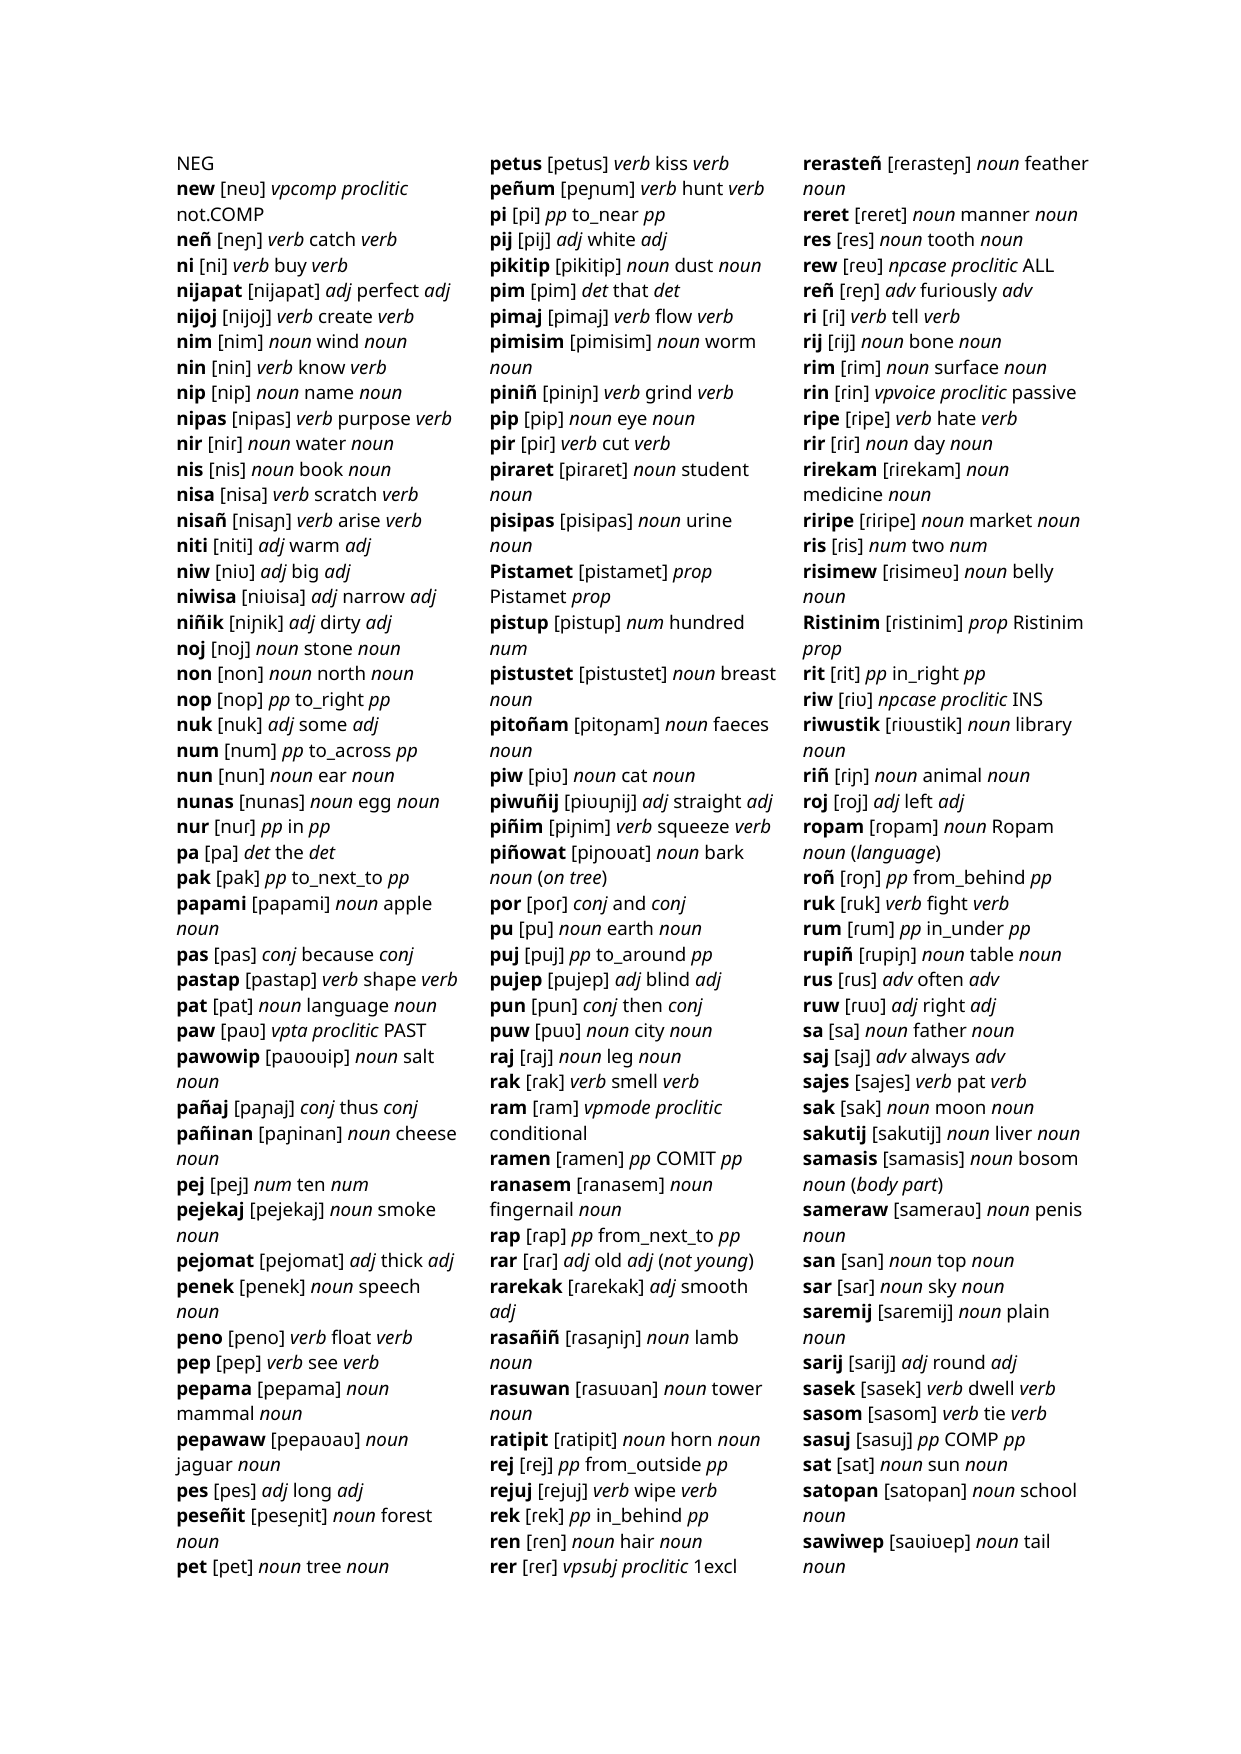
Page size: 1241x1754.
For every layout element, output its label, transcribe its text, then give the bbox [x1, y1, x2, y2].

text pawowip [paʋoʋip] noun salt noun [176, 1043, 463, 1094]
text pi [pi] pp to_near pp [489, 201, 777, 227]
text pastap [pastap] verb shape verb [176, 967, 463, 992]
text NEG [176, 150, 463, 176]
text rer [ɾeɾ] vpsubj proclitic 1excl [489, 1554, 777, 1579]
text roj [ɾoj] adj left adj [803, 788, 1090, 813]
text samasis [samasis] noun bosom noun (body part) [803, 1145, 1090, 1196]
text piwuñij [piʋuɲij] adj straight adj [489, 788, 777, 813]
text penek [penek] noun speech noun [176, 1273, 463, 1324]
text pij [pij] adj white adj [489, 227, 777, 252]
text pañaj [paɲaj] conj thus conj [176, 1094, 463, 1120]
text nuk [nuk] adj some adj [176, 711, 463, 737]
text rek [ɾek] pp in_behind pp [489, 1503, 777, 1528]
text ripe [ɾipe] verb hate verb [803, 405, 1090, 431]
text roñ [ɾoɲ] pp from_behind pp [803, 864, 1090, 890]
text sat [sat] noun sun noun [803, 1452, 1090, 1477]
text sasom [sasom] verb tie verb [803, 1401, 1090, 1426]
text nipas [nipas] verb purpose verb [176, 405, 463, 431]
text piñim [piɲim] verb squeeze verb [489, 813, 777, 839]
text rej [ɾej] pp from_outside pp [489, 1452, 777, 1477]
text riw [ɾiʋ] npcase proclitic INS [803, 686, 1090, 711]
text niti [niti] adj warm adj [176, 533, 463, 558]
text pujep [pujep] adj blind adj [489, 967, 777, 992]
text nir [niɾ] noun water noun [176, 431, 463, 456]
text nip [nip] noun name noun [176, 380, 463, 405]
text pir [piɾ] verb cut verb [489, 431, 777, 456]
text neñ [neɲ] verb catch verb [176, 227, 463, 252]
text num [num] pp to_across pp [176, 737, 463, 762]
text pet [pet] noun tree noun [176, 1554, 463, 1579]
text rin [ɾin] vpvoice proclitic passive [803, 380, 1090, 405]
text pep [pep] verb see verb [176, 1349, 463, 1375]
text pas [pas] conj because conj [176, 941, 463, 967]
text riwustik [ɾiʋustik] noun library noun [803, 711, 1090, 762]
text niñik [niɲik] adj dirty adj [176, 609, 463, 635]
text pun [pun] conj then conj [489, 992, 777, 1018]
text rus [ɾus] adv often adv [803, 967, 1090, 992]
text rij [ɾij] noun bone noun [803, 329, 1090, 354]
text riripe [ɾiɾipe] noun market noun [803, 507, 1090, 533]
text sar [saɾ] noun sky noun [803, 1273, 1090, 1298]
text Pistamet [pistamet] prop Pistamet prop [489, 558, 777, 609]
text nin [nin] verb know verb [176, 354, 463, 380]
text pañinan [paɲinan] noun cheese noun [176, 1120, 463, 1171]
text peñum [peɲum] verb hunt verb [489, 176, 777, 201]
text rim [ɾim] noun surface noun [803, 354, 1090, 380]
text ram [ɾam] vpmode proclitic conditional [489, 1094, 777, 1145]
text pimisim [pimisim] noun worm noun [489, 329, 777, 380]
text ratipit [ɾatipit] noun horn noun [489, 1426, 777, 1452]
text nunas [nunas] noun egg noun [176, 788, 463, 813]
text rarekak [ɾaɾekak] adj smooth adj [489, 1273, 777, 1324]
text paw [paʋ] vpta proclitic PAST [176, 1018, 463, 1043]
text rupiñ [ɾupiɲ] noun table noun [803, 941, 1090, 967]
text rap [ɾap] pp from_next_to pp [489, 1222, 777, 1247]
text new [neʋ] vpcomp proclitic not.COMP [176, 176, 463, 227]
text pikitip [pikitip] noun dust noun [489, 252, 777, 278]
text pej [pej] num ten num [176, 1171, 463, 1196]
text sak [sak] noun moon noun [803, 1094, 1090, 1120]
text rew [ɾeʋ] npcase proclitic ALL [803, 252, 1090, 278]
text rerasteñ [ɾeɾasteɲ] noun feather noun [803, 150, 1090, 201]
text niwisa [niʋisa] adj narrow adj [176, 584, 463, 609]
text piniñ [piniɲ] verb grind verb [489, 380, 777, 405]
text raj [ɾaj] noun leg noun [489, 1043, 777, 1069]
text nop [nop] pp to_right pp [176, 686, 463, 711]
text ris [ɾis] num two num [803, 533, 1090, 558]
text nis [nis] noun book noun [176, 456, 463, 482]
text ni [ni] verb buy verb [176, 252, 463, 278]
text non [non] noun north noun [176, 660, 463, 686]
text sajes [sajes] verb pat verb [803, 1069, 1090, 1094]
text pa [pa] det the det [176, 839, 463, 864]
text nijapat [nijapat] adj perfect adj [176, 278, 463, 303]
text nijoj [nijoj] verb create verb [176, 303, 463, 329]
text sarij [saɾij] adj round adj [803, 1349, 1090, 1375]
text nim [nim] noun wind noun [176, 329, 463, 354]
text nun [nun] noun ear noun [176, 762, 463, 788]
text pejomat [pejomat] adj thick adj [176, 1247, 463, 1273]
text sasek [sasek] verb dwell verb [803, 1375, 1090, 1401]
text sawiwep [saʋiʋep] noun tail noun [803, 1528, 1090, 1579]
text ruw [ɾuʋ] adj right adj [803, 992, 1090, 1018]
text pip [pip] noun eye noun [489, 405, 777, 431]
text ropam [ɾopam] noun Ropam noun (language) [803, 813, 1090, 864]
text pistustet [pistustet] noun breast noun [489, 660, 777, 711]
text sameraw [sameɾaʋ] noun penis noun [803, 1196, 1090, 1247]
text ramen [ɾamen] pp COMIT pp [489, 1145, 777, 1171]
text rit [ɾit] pp in_right pp [803, 660, 1090, 686]
text pistup [pistup] num hundred num [489, 609, 777, 660]
text Ristinim [ɾistinim] prop Ristinim prop [803, 609, 1090, 660]
text rak [ɾak] verb smell verb [489, 1069, 777, 1094]
text petus [petus] verb kiss verb [489, 150, 777, 176]
text pepawaw [pepaʋaʋ] noun jaguar noun [176, 1426, 463, 1477]
text niw [niʋ] adj big adj [176, 558, 463, 584]
text rasuwan [ɾasuʋan] noun tower noun [489, 1375, 777, 1426]
text rum [ɾum] pp in_under pp [803, 916, 1090, 941]
text piw [piʋ] noun cat noun [489, 762, 777, 788]
text res [ɾes] noun tooth noun [803, 227, 1090, 252]
text pes [pes] adj long adj [176, 1477, 463, 1503]
text pitoñam [pitoɲam] noun faeces noun [489, 711, 777, 762]
text saremij [saɾemij] noun plain noun [803, 1298, 1090, 1349]
text ruk [ɾuk] verb fight verb [803, 890, 1090, 916]
text puj [puj] pp to_around pp [489, 941, 777, 967]
text peseñit [peseɲit] noun forest noun [176, 1503, 463, 1554]
text pisipas [pisipas] noun urine noun [489, 507, 777, 558]
text pim [pim] det that det [489, 278, 777, 303]
text rejuj [ɾejuj] verb wipe verb [489, 1477, 777, 1503]
text pimaj [pimaj] verb flow verb [489, 303, 777, 329]
text rirekam [ɾiɾekam] noun medicine noun [803, 456, 1090, 507]
text piraret [piɾaɾet] noun student noun [489, 456, 777, 507]
text piñowat [piɲoʋat] noun bark noun (on tree) [489, 839, 777, 890]
text sakutij [sakutij] noun liver noun [803, 1120, 1090, 1145]
text reret [ɾeɾet] noun manner noun [803, 201, 1090, 227]
text papami [papami] noun apple noun [176, 890, 463, 941]
text nur [nuɾ] pp in pp [176, 813, 463, 839]
text risimew [ɾisimeʋ] noun belly noun [803, 558, 1090, 609]
text nisañ [nisaɲ] verb arise verb [176, 507, 463, 533]
text reñ [ɾeɲ] adv furiously adv [803, 278, 1090, 303]
text puw [puʋ] noun city noun [489, 1018, 777, 1043]
text saj [saj] adv always adv [803, 1043, 1090, 1069]
text ranasem [ɾanasem] noun fingernail noun [489, 1171, 777, 1222]
text rir [ɾiɾ] noun day noun [803, 431, 1090, 456]
text pat [pat] noun language noun [176, 992, 463, 1018]
text satopan [satopan] noun school noun [803, 1477, 1090, 1528]
text ren [ɾen] noun hair noun [489, 1528, 777, 1554]
text sasuj [sasuj] pp COMP pp [803, 1426, 1090, 1452]
text pepama [pepama] noun mammal noun [176, 1375, 463, 1426]
text riñ [ɾiɲ] noun animal noun [803, 762, 1090, 788]
text pu [pu] noun earth noun [489, 916, 777, 941]
text rar [ɾaɾ] adj old adj (not young) [489, 1247, 777, 1273]
text pejekaj [pejekaj] noun smoke noun [176, 1196, 463, 1247]
text ri [ɾi] verb tell verb [803, 303, 1090, 329]
text nisa [nisa] verb scratch verb [176, 482, 463, 507]
text pak [pak] pp to_next_to pp [176, 864, 463, 890]
text san [san] noun top noun [803, 1247, 1090, 1273]
text noj [noj] noun stone noun [176, 635, 463, 660]
text sa [sa] noun father noun [803, 1018, 1090, 1043]
text rasañiñ [ɾasaɲiɲ] noun lamb noun [489, 1324, 777, 1375]
text por [poɾ] conj and conj [489, 890, 777, 916]
text peno [peno] verb float verb [176, 1324, 463, 1349]
